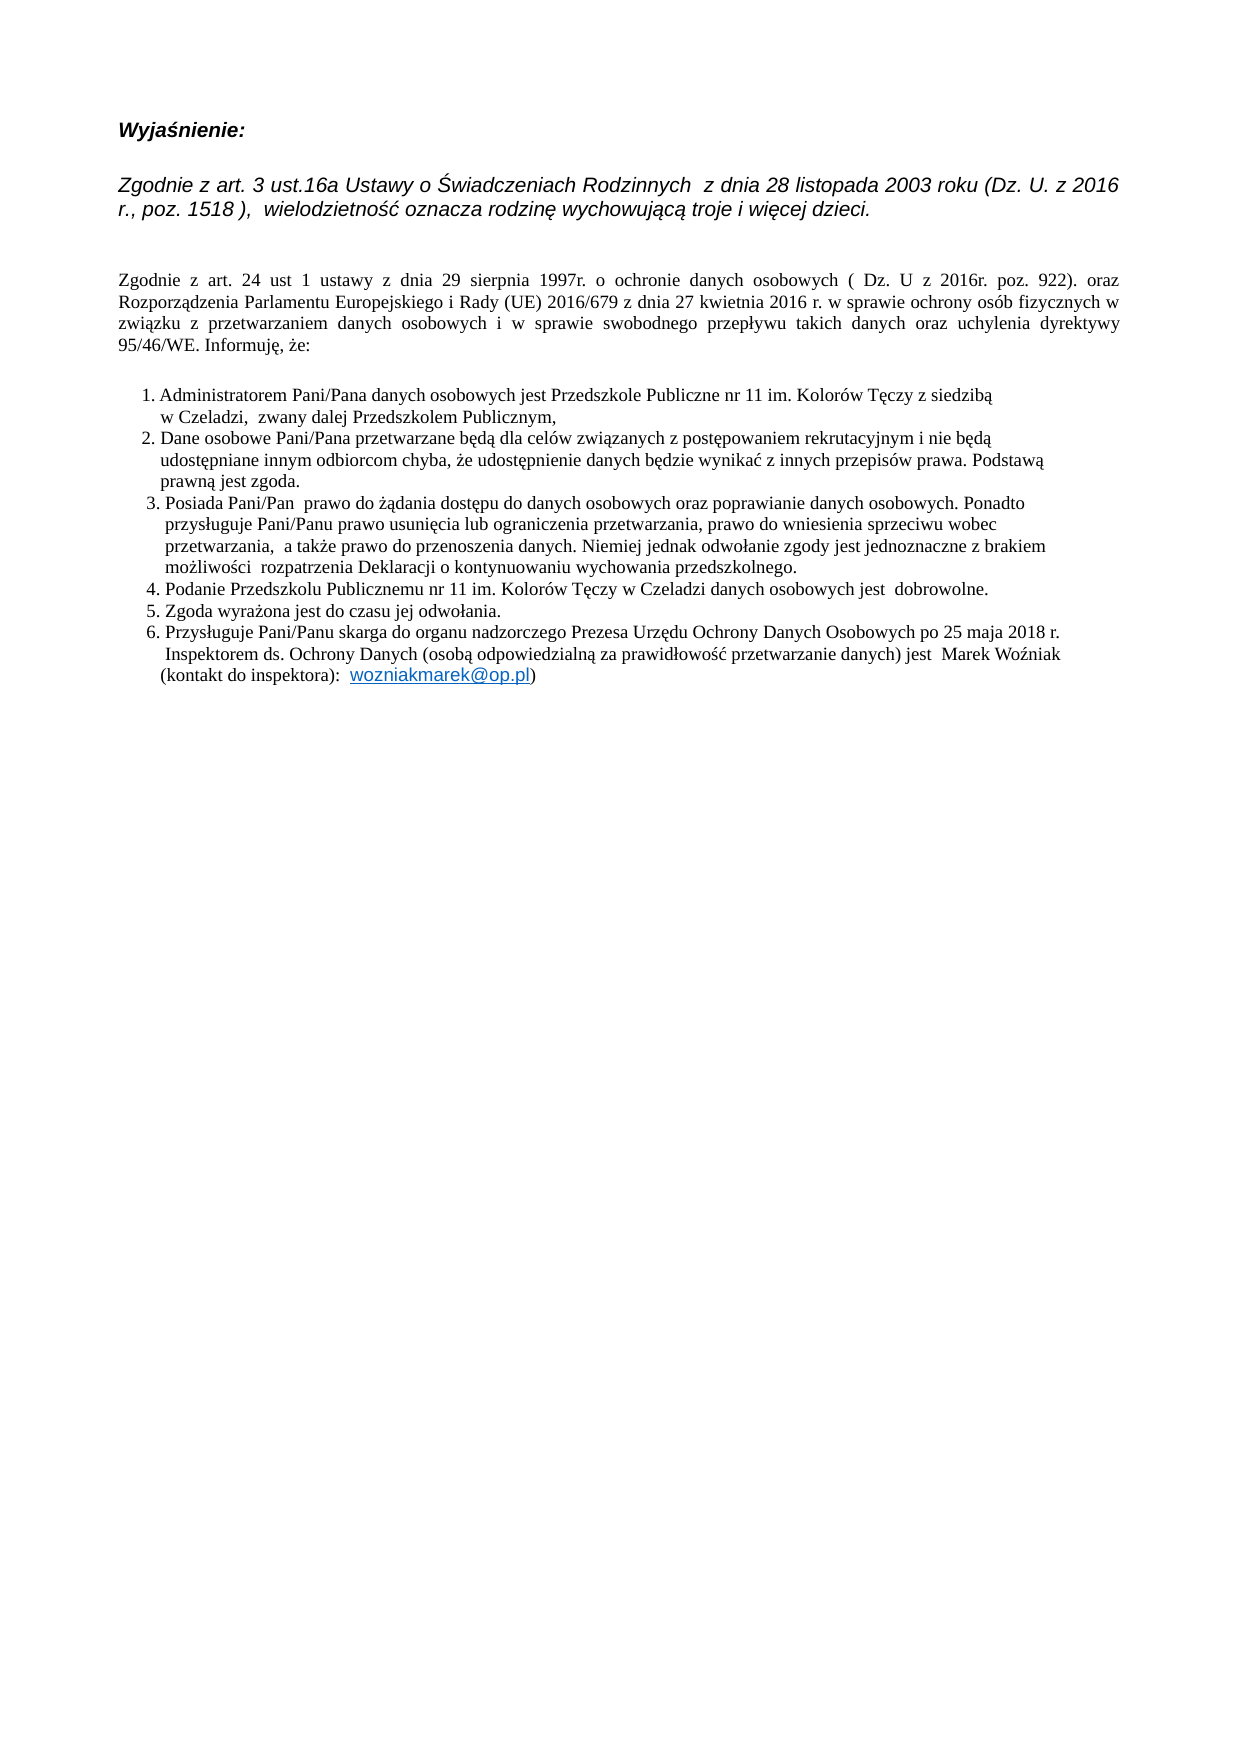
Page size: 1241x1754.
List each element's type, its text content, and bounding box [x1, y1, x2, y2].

text Wyjaśnienie: [118, 118, 1122, 142]
text 1. Administratorem Pani/Pana danych osobowych jest Przedszkole Publiczne nr 11 im. Kolorów Tęczy z siedzibą [118, 384, 1122, 406]
text 2. Dane osobowe Pani/Pana przetwarzane będą dla celów związanych z postępowaniem rekrutacyjnym i nie będą [118, 427, 1122, 449]
text 5. Zgoda wyrażona jest do czasu jej odwołania. [118, 599, 1122, 621]
text możliwości rozpatrzenia Deklaracji o kontynuowaniu wychowania przedszkolnego. [118, 556, 1122, 578]
text Inspektorem ds. Ochrony Danych (osobą odpowiedzialną za prawidłowość przetwarzanie danych) jest Marek Woźniak [118, 643, 1122, 664]
text przysługuje Pani/Panu prawo usunięcia lub ograniczenia przetwarzania, prawo do wniesienia sprzeciwu wobec [118, 513, 1122, 535]
text Zgodnie z art. 24 ust 1 ustawy z dnia 29 sierpnia 1997r. o ochronie danych osobowych ( Dz. U z 2016r. poz. 922). oraz Rozporządzenia Parlamentu Europejskiego i Rady (UE) 2016/679 z dnia 27 kwietnia 2016 r. w sprawie ochrony osób fizycznych w związku z przetwarzaniem danych osobowych i w sprawie swobodnego przepływu takich danych oraz uchylenia dyrektywy 95/46/WE. Informuję, że: [118, 269, 1122, 355]
text Zgodnie z art. 3 ust.16a Ustawy o Świadczeniach Rodzinnych z dnia 28 listopada 2003 roku (Dz. U. z 2016 r., poz. 1518 ), wielodzietność oznacza rodzinę wychowującą troje i więcej dzieci. [118, 173, 1122, 221]
text 6. Przysługuje Pani/Panu skarga do organu nadzorczego Prezesa Urzędu Ochrony Danych Osobowych po 25 maja 2018 r. [118, 621, 1122, 643]
text w Czeladzi, zwany dalej Przedszkolem Publicznym, [118, 406, 1122, 427]
text 3. Posiada Pani/Pan prawo do żądania dostępu do danych osobowych oraz poprawianie danych osobowych. Ponadto [118, 492, 1122, 513]
text 4. Podanie Przedszkolu Publicznemu nr 11 im. Kolorów Tęczy w Czeladzi danych osobowych jest dobrowolne. [118, 578, 1122, 599]
text przetwarzania, a także prawo do przenoszenia danych. Niemiej jednak odwołanie zgody jest jednoznaczne z brakiem [118, 535, 1122, 556]
text prawną jest zgoda. [118, 470, 1122, 492]
text udostępniane innym odbiorcom chyba, że udostępnienie danych będzie wynikać z innych przepisów prawa. Podstawą [118, 449, 1122, 470]
text (kontakt do inspektora): wozniakmarek@op.pl) [118, 664, 1122, 686]
